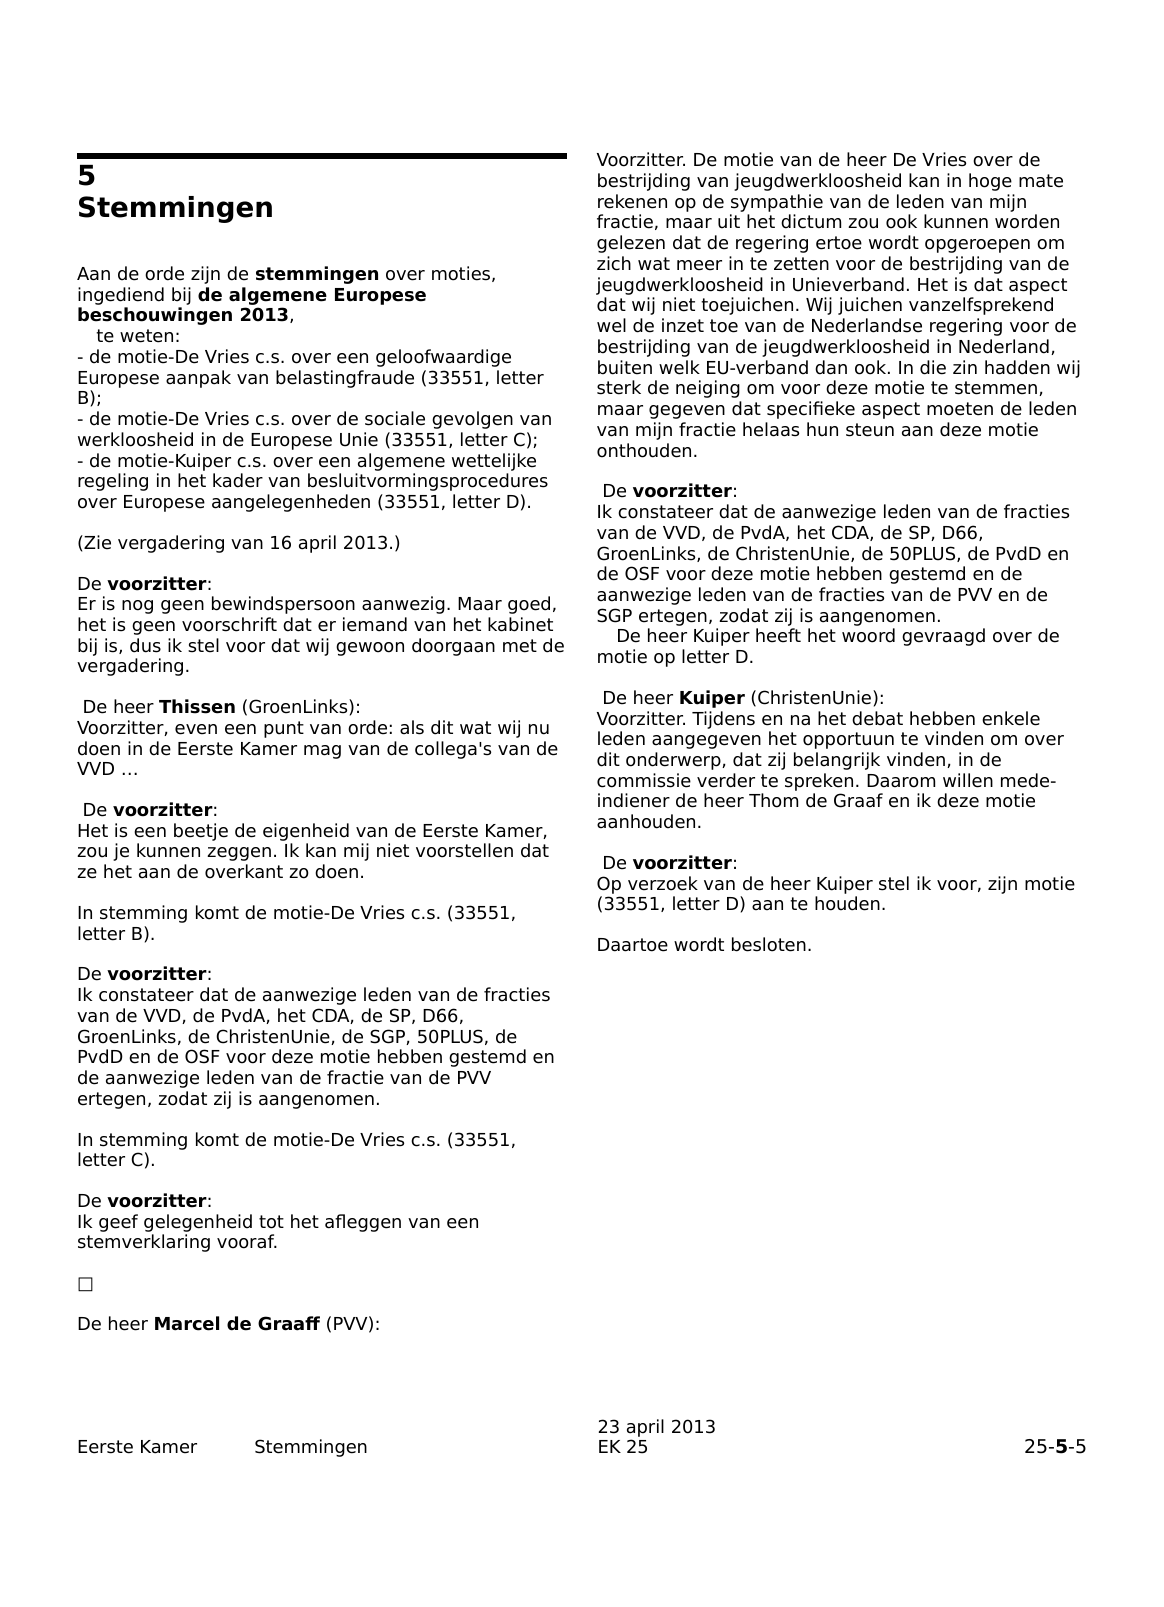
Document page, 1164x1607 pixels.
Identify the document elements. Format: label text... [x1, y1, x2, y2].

text - de motie-De Vries c.s. over een geloofwaardige Europese aanpak van belastingfraude (33551, letter B); [77, 347, 567, 409]
text Daartoe wordt besloten. [596, 935, 1087, 956]
text - de motie-Kuiper c.s. over een algemene wettelijke regeling in het kader van besluitvormingsprocedures over Europese aangelegenheden (33551, letter D). [77, 450, 567, 513]
text Ik geef gelegenheid tot het afleggen van een stemverklaring vooraf. [77, 1212, 567, 1253]
text De voorzitter: [77, 1191, 567, 1212]
text De heer Kuiper heeft het woord gevraagd over de motie op letter D. [596, 626, 1087, 668]
text Er is nog geen bewindspersoon aanwezig. Maar goed, het is geen voorschrift dat er iemand van het kabinet bij is, dus ik stel voor dat wij gewoon doorgaan met de vergadering. [77, 594, 567, 677]
text Ik constateer dat de aanwezige leden van de fracties van de VVD, de PvdA, het CDA, de SP, D66, GroenLinks, de ChristenUnie, de SGP, 50PLUS, de PvdD en de OSF voor deze motie hebben gestemd en de aanwezige leden van de fractie van de PVV ertegen, zodat zij is aangenomen. [77, 985, 567, 1109]
title 5 Stemmingen [77, 159, 567, 224]
text Ik constateer dat de aanwezige leden van de fracties van de VVD, de PvdA, het CDA, de SP, D66, GroenLinks, de ChristenUnie, de 50PLUS, de PvdD en de OSF voor deze motie hebben gestemd en de aanwezige leden van de fracties van de PVV en de SGP ertegen, zodat zij is aangenomen. [596, 502, 1087, 626]
text De voorzitter: [77, 964, 567, 985]
text Voorzitter, even een punt van orde: als dit wat wij nu doen in de Eerste Kamer mag van de collega's van de VVD … [77, 718, 567, 780]
text De heer Marcel de Graaff (PVV): [77, 1314, 567, 1334]
text Voorzitter. De motie van de heer De Vries over de bestrijding van jeugdwerkloosheid kan in hoge mate rekenen op de sympathie van de leden van mijn fractie, maar uit het dictum zou ook kunnen worden gelezen dat de regering ertoe wordt opgeroepen om zich wat meer in te zetten voor de bestrijding van de jeugdwerkloosheid in Unieverband. Het is dat aspect dat wij niet toejuichen. Wij juichen vanzelfsprekend wel de inzet toe van de Nederlandse regering voor de bestrijding van de jeugdwerkloosheid in Nederland, buiten welk EU-verband dan ook. In die zin hadden wij sterk de neiging om voor deze motie te stemmen, maar gegeven dat specifieke aspect moeten de leden van mijn fractie helaas hun steun aan deze motie onthouden. [596, 150, 1087, 461]
text De heer Kuiper (ChristenUnie): [596, 688, 1087, 708]
text De voorzitter: [77, 573, 567, 594]
text De voorzitter: [77, 800, 567, 821]
text - de motie-De Vries c.s. over de sociale gevolgen van werkloosheid in de Europese Unie (33551, letter C); [77, 409, 567, 450]
text (Zie vergadering van 16 april 2013.) [77, 533, 567, 553]
text Aan de orde zijn de stemmingen over moties, ingediend bij de algemene Europese beschouwingen 2013, [77, 264, 567, 326]
text □ [77, 1273, 567, 1294]
text te weten: [77, 326, 567, 347]
text Voorzitter. Tijdens en na het debat hebben enkele leden aangegeven het opportuun te vinden om over dit onderwerp, dat zij belangrijk vinden, in de commissie verder te spreken. Daarom willen mede-indiener de heer Thom de Graaf en ik deze motie aanhouden. [596, 708, 1087, 833]
text In stemming komt de motie-De Vries c.s. (33551, letter B). [77, 903, 567, 944]
text In stemming komt de motie-De Vries c.s. (33551, letter C). [77, 1129, 567, 1171]
text Het is een beetje de eigenheid van de Eerste Kamer, zou je kunnen zeggen. Ik kan mij niet voorstellen dat ze het aan de overkant zo doen. [77, 821, 567, 883]
text De voorzitter: [596, 481, 1087, 502]
text De heer Thissen (GroenLinks): [77, 697, 567, 718]
text Op verzoek van de heer Kuiper stel ik voor, zijn motie (33551, letter D) aan te houden. [596, 873, 1087, 915]
text De voorzitter: [596, 853, 1087, 873]
